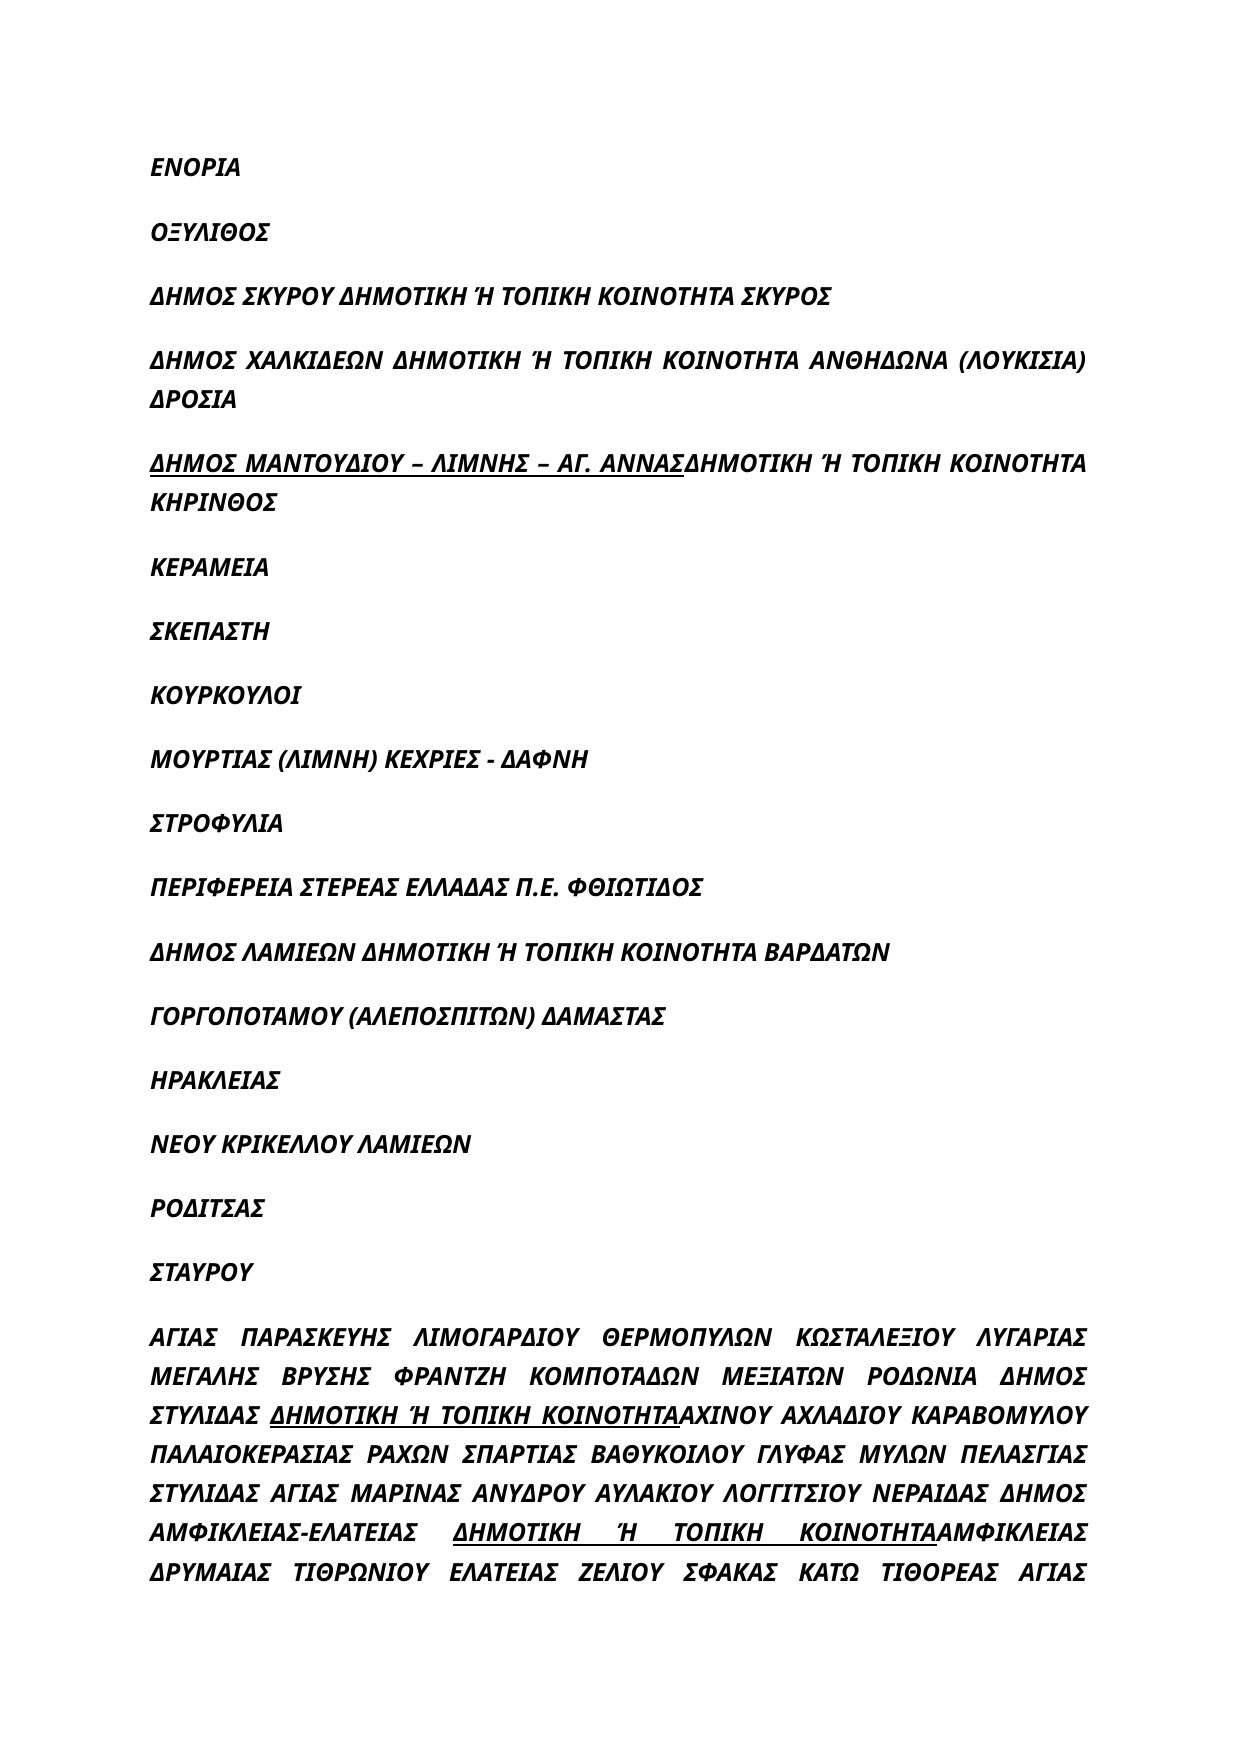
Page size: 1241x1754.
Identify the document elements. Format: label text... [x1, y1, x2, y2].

text ΣΤΑΥΡΟΥ [150, 1255, 1090, 1289]
text ΑΓΙΑΣ ΠΑΡΑΣΚΕΥΗΣ ΛΙΜΟΓΑΡΔΙΟΥ ΘΕΡΜΟΠΥΛΩΝ ΚΩΣΤΑΛΕΞΙΟΥ ΛΥΓΑΡΙΑΣ ΜΕΓΑΛΗΣ ΒΡΥΣΗΣ ΦΡΑΝΤΖΗ ΚΟΜΠΟΤΑΔΩΝ ΜΕΞΙΑΤΩΝ ΡΟΔΩΝΙΑ ΔΗΜΟΣ ΣΤΥΛΙΔΑΣ ΔΗΜΟΤΙΚΗ Ή ΤΟΠΙΚΗ ΚΟΙΝΟΤΗΤΑΑΧΙΝΟΥ ΑΧΛΑΔΙΟΥ ΚΑΡΑΒΟΜΥΛΟΥ ΠΑΛΑΙΟΚΕΡΑΣΙΑΣ ΡΑΧΩΝ ΣΠΑΡΤΙΑΣ ΒΑΘΥΚΟΙΛΟΥ ΓΛΥΦΑΣ ΜΥΛΩΝ ΠΕΛΑΣΓΙΑΣ ΣΤΥΛΙΔΑΣ ΑΓΙΑΣ ΜΑΡΙΝΑΣ ΑΝΥΔΡΟΥ ΑΥΛΑΚΙΟΥ ΛΟΓΓΙΤΣΙΟΥ ΝΕΡΑΙΔΑΣ ΔΗΜΟΣ ΑΜΦΙΚΛΕΙΑΣ-ΕΛΑΤΕΙΑΣ ΔΗΜΟΤΙΚΗ Ή ΤΟΠΙΚΗ ΚΟΙΝΟΤΗΤΑΑΜΦΙΚΛΕΙΑΣ ΔΡΥΜΑΙΑΣ ΤΙΘΡΩΝΙΟΥ ΕΛΑΤΕΙΑΣ ΖΕΛΙΟΥ ΣΦΑΚΑΣ ΚΑΤΩ ΤΙΘΟΡΕΑΣ ΑΓΙΑΣ [150, 1319, 1090, 1588]
text ΡΟΔΙΤΣΑΣ [150, 1191, 1090, 1225]
text ΔΗΜΟΣ ΣΚΥΡΟΥ ΔΗΜΟΤΙΚΗ Ή ΤΟΠΙΚΗ ΚΟΙΝΟΤΗΤΑ ΣΚΥΡΟΣ [150, 278, 1090, 312]
text ΔΗΜΟΣ ΛΑΜΙΕΩΝ ΔΗΜΟΤΙΚΗ Ή ΤΟΠΙΚΗ ΚΟΙΝΟΤΗΤΑ ΒΑΡΔΑΤΩΝ [150, 934, 1090, 968]
text ΟΞΥΛΙΘΟΣ [150, 214, 1090, 248]
text ΔΗΜΟΣ ΧΑΛΚΙΔΕΩΝ ΔΗΜΟΤΙΚΗ Ή ΤΟΠΙΚΗ ΚΟΙΝΟΤΗΤΑ ΑΝΘΗΔΩΝΑ (ΛΟΥΚΙΣΙΑ) ΔΡΟΣΙΑ [150, 342, 1090, 416]
text ΔΗΜΟΣ ΜΑΝΤΟΥΔΙΟΥ – ΛΙΜΝΗΣ – ΑΓ. ΑΝΝΑΣΔΗΜΟΤΙΚΗ Ή ΤΟΠΙΚΗ ΚΟΙΝΟΤΗΤΑ ΚΗΡΙΝΘΟΣ [150, 446, 1090, 519]
text ΠΕΡΙΦΕΡΕΙΑ ΣΤΕΡΕΑΣ ΕΛΛΑΔΑΣ Π.Ε. ΦΘΙΩΤΙΔΟΣ [150, 870, 1090, 904]
text ΜΟΥΡΤΙΑΣ (ΛΙΜΝΗ) ΚΕΧΡΙΕΣ - ΔΑΦΝΗ [150, 742, 1090, 776]
text ΗΡΑΚΛΕΙΑΣ [150, 1062, 1090, 1097]
text ΣΚΕΠΑΣΤΗ [150, 613, 1090, 647]
text ΕΝΟΡΙΑ [150, 150, 1090, 184]
text ΚΕΡΑΜΕΙΑ [150, 549, 1090, 583]
text ΣΤΡΟΦΥΛΙΑ [150, 806, 1090, 840]
text ΓΟΡΓΟΠΟΤΑΜΟΥ (ΑΛΕΠΟΣΠΙΤΩΝ) ΔΑΜΑΣΤΑΣ [150, 998, 1090, 1032]
text ΚΟΥΡΚΟΥΛΟΙ [150, 677, 1090, 712]
text ΝΕΟΥ ΚΡΙΚΕΛΛΟΥ ΛΑΜΙΕΩΝ [150, 1127, 1090, 1161]
